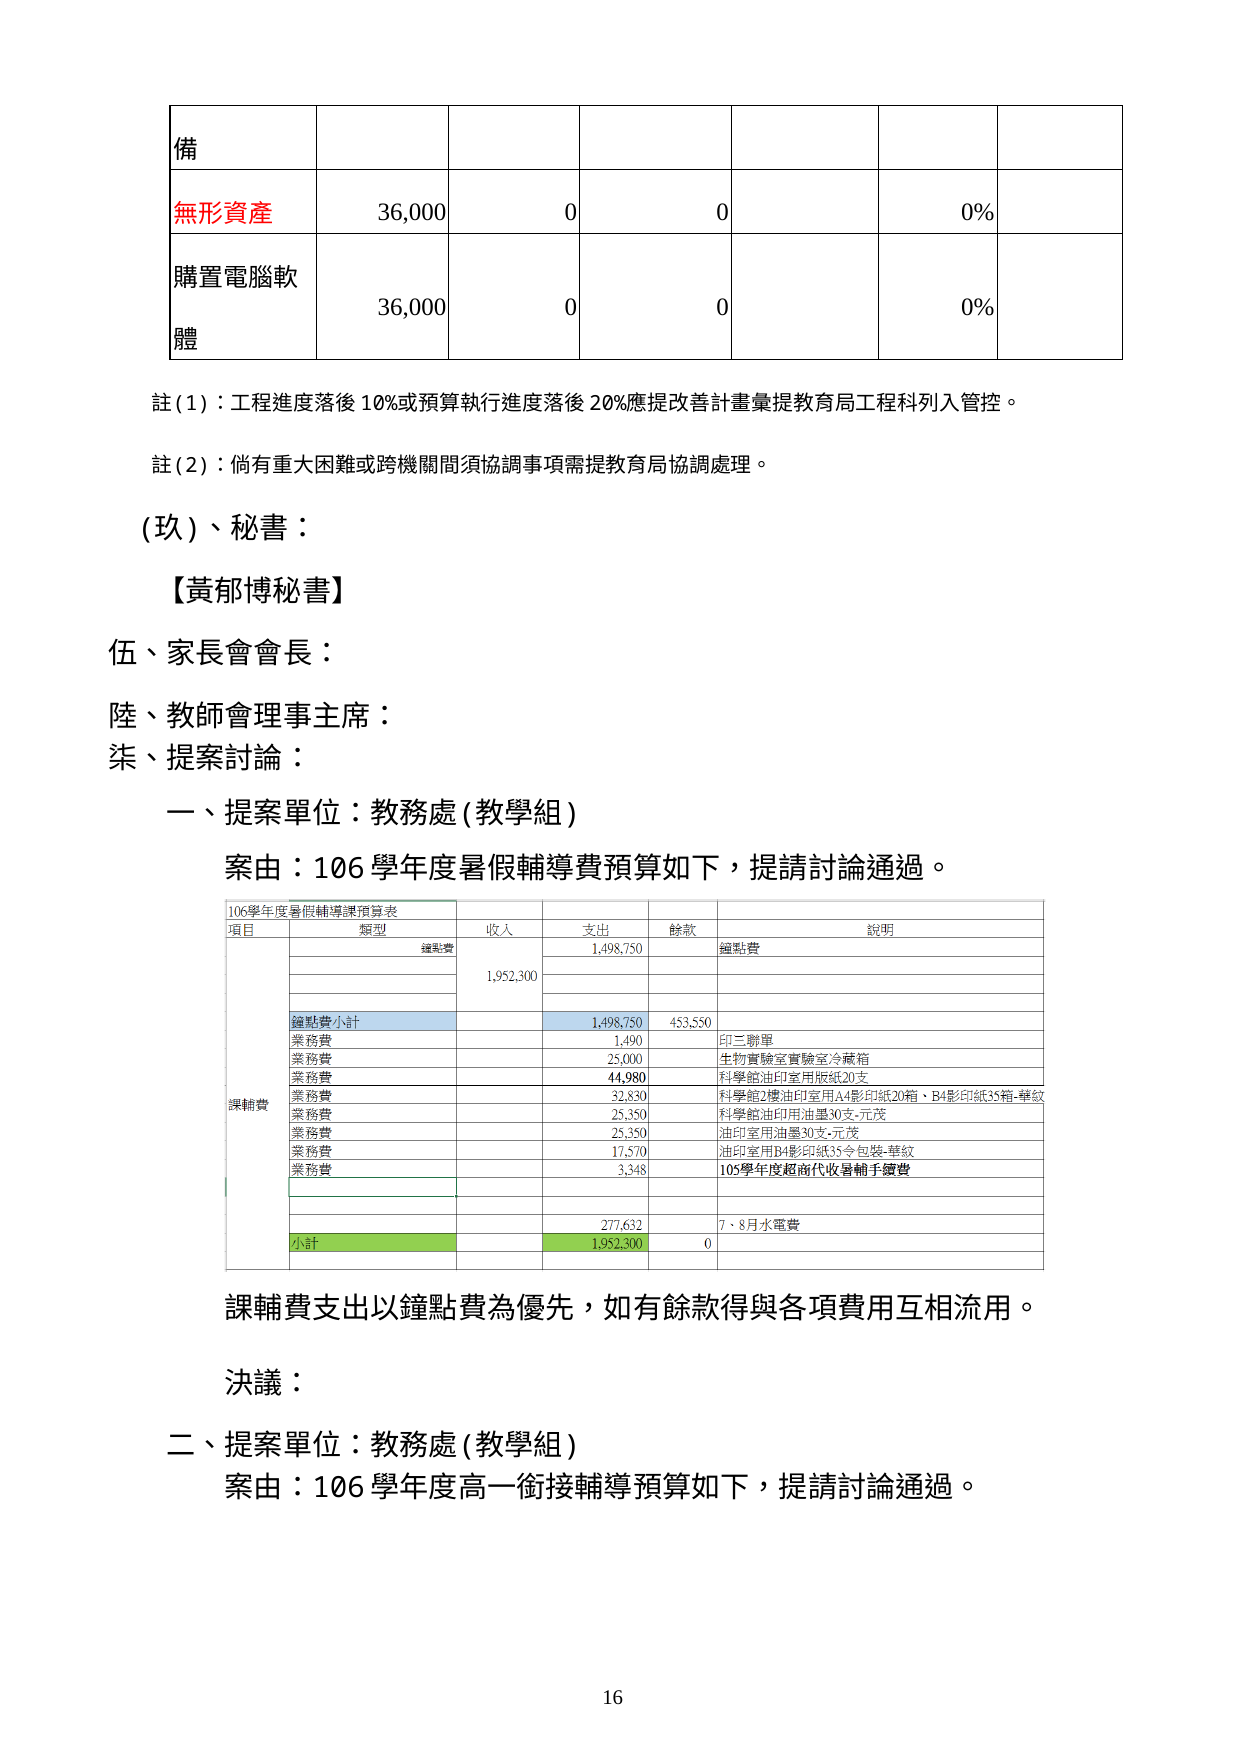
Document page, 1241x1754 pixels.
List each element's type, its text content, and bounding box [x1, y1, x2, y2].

text (玖)、秘書： [108, 484, 1117, 547]
text 二、提案單位：教務處(教學組) [108, 1402, 1117, 1464]
table_cell [317, 106, 448, 169]
table_cell 0 [449, 234, 579, 358]
table_cell [998, 234, 1122, 358]
text 陸、教師會理事主席： [108, 672, 1117, 734]
text 決議： [224, 1339, 1117, 1402]
table_cell [449, 106, 579, 169]
text 一、提案單位：教務處(教學組) [108, 789, 1117, 832]
text 註(2)：倘有重大困難或跨機關間須協調事項需提教育局協調處理。 [151, 422, 1117, 484]
table_cell 購置電腦軟體 [171, 234, 316, 358]
text 案由：106學年度暑假輔導費預算如下，提請討論通過。 [108, 844, 1117, 887]
text 課輔費支出以鐘點費為優先，如有餘款得與各項費用互相流用。 [108, 1284, 1117, 1327]
table_cell 備 [171, 106, 316, 169]
table_cell [998, 106, 1122, 169]
table_cell 0 [449, 170, 579, 232]
table_cell [732, 170, 878, 232]
table_cell 0 [580, 234, 731, 358]
table_cell [732, 234, 878, 358]
table_cell [879, 106, 997, 169]
text 伍、家長會會長： [108, 609, 1117, 672]
text 案由：106學年度高一銜接輔導預算如下，提請討論通過。 [108, 1464, 1117, 1506]
table_cell [998, 170, 1122, 232]
table_cell [580, 106, 731, 169]
text 柒、提案討論： [108, 734, 1117, 777]
table_cell [732, 106, 878, 169]
text 【黃郁博秘書】 [108, 547, 1117, 609]
table_cell 無形資產 [171, 170, 316, 232]
table_cell 36,000 [317, 234, 448, 358]
text 註(1)：工程進度落後10%或預算執行進度落後20%應提改善計畫彙提教育局工程科列入管控。 [151, 359, 1117, 422]
table_cell 0 [580, 170, 731, 232]
table_cell 36,000 [317, 170, 448, 232]
table_cell 0% [879, 234, 997, 358]
table_cell 0% [879, 170, 997, 232]
